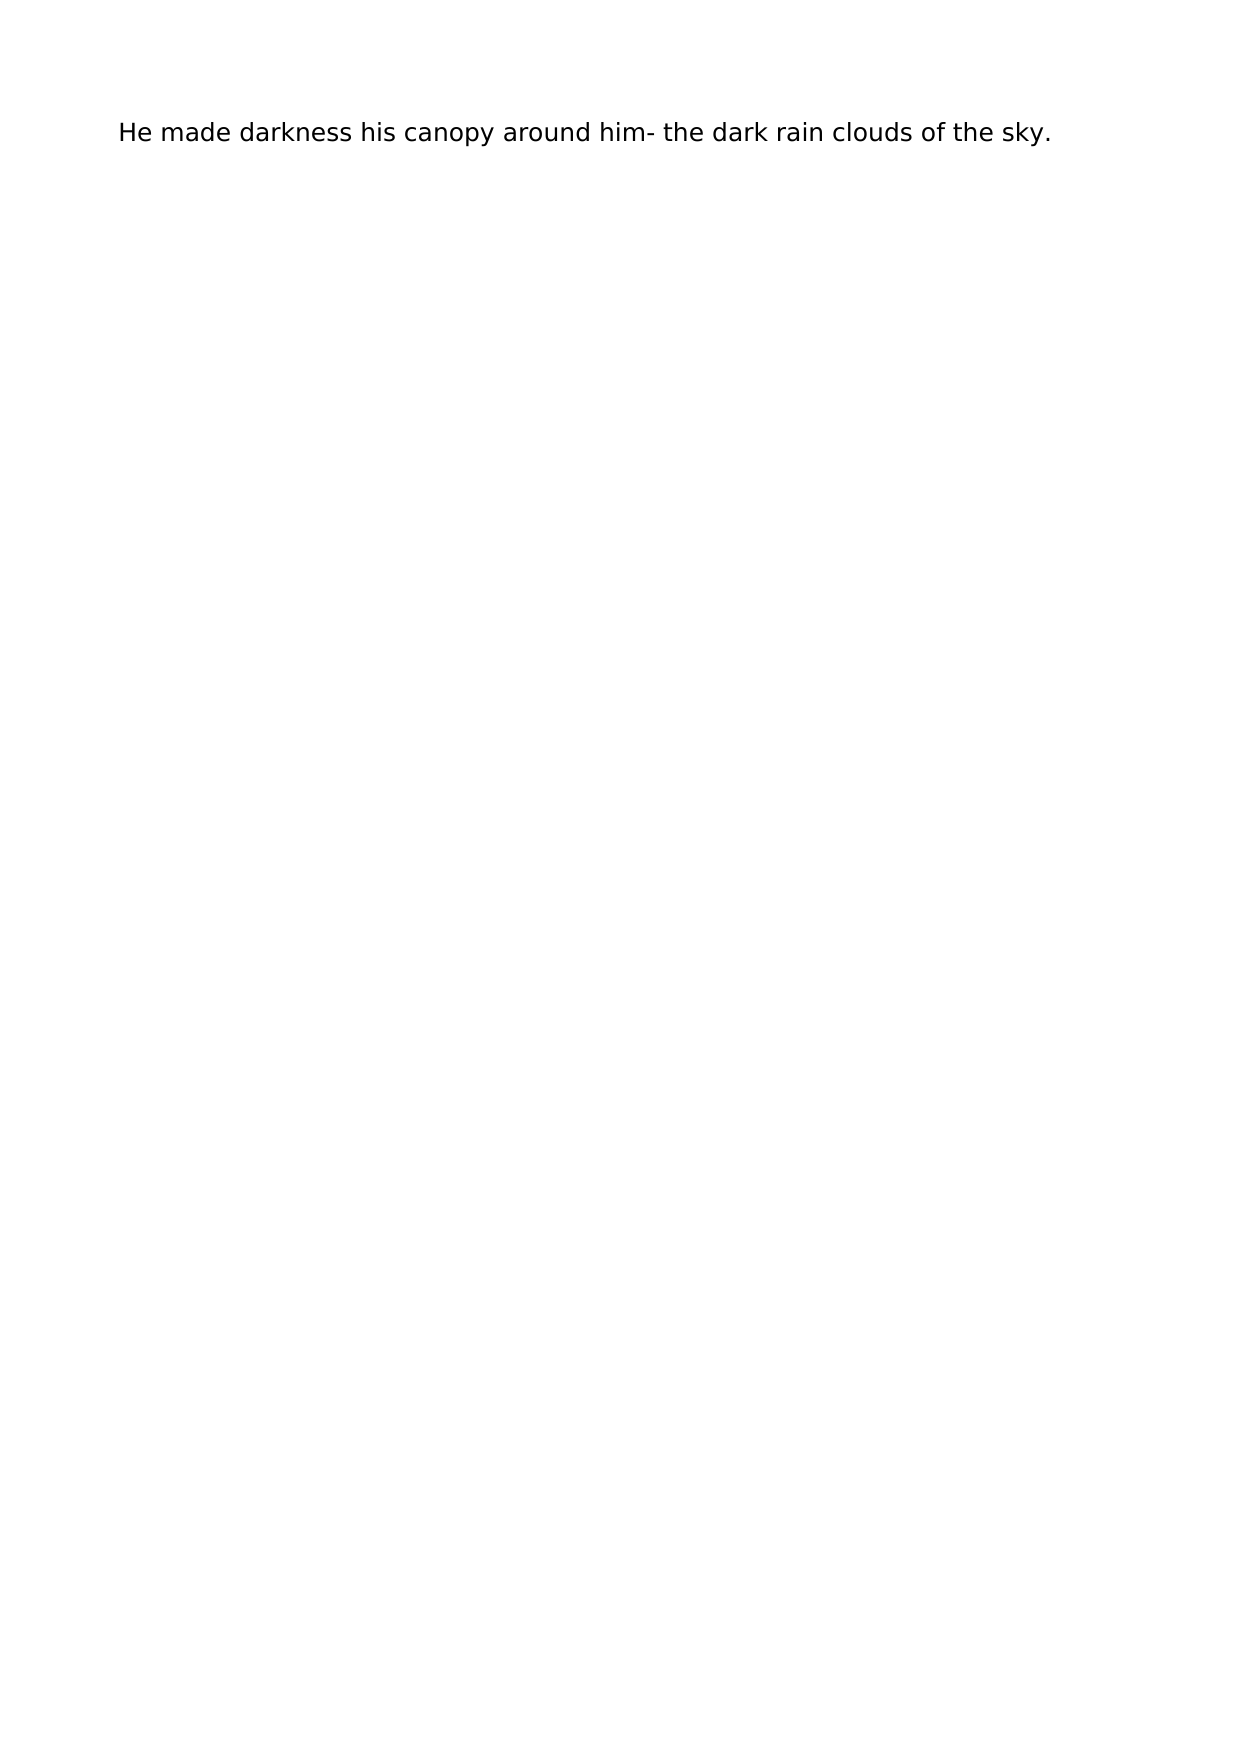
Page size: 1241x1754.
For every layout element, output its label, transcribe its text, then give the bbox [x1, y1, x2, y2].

text He made darkness his canopy around him- the dark rain clouds of the sky. [118, 118, 1122, 147]
